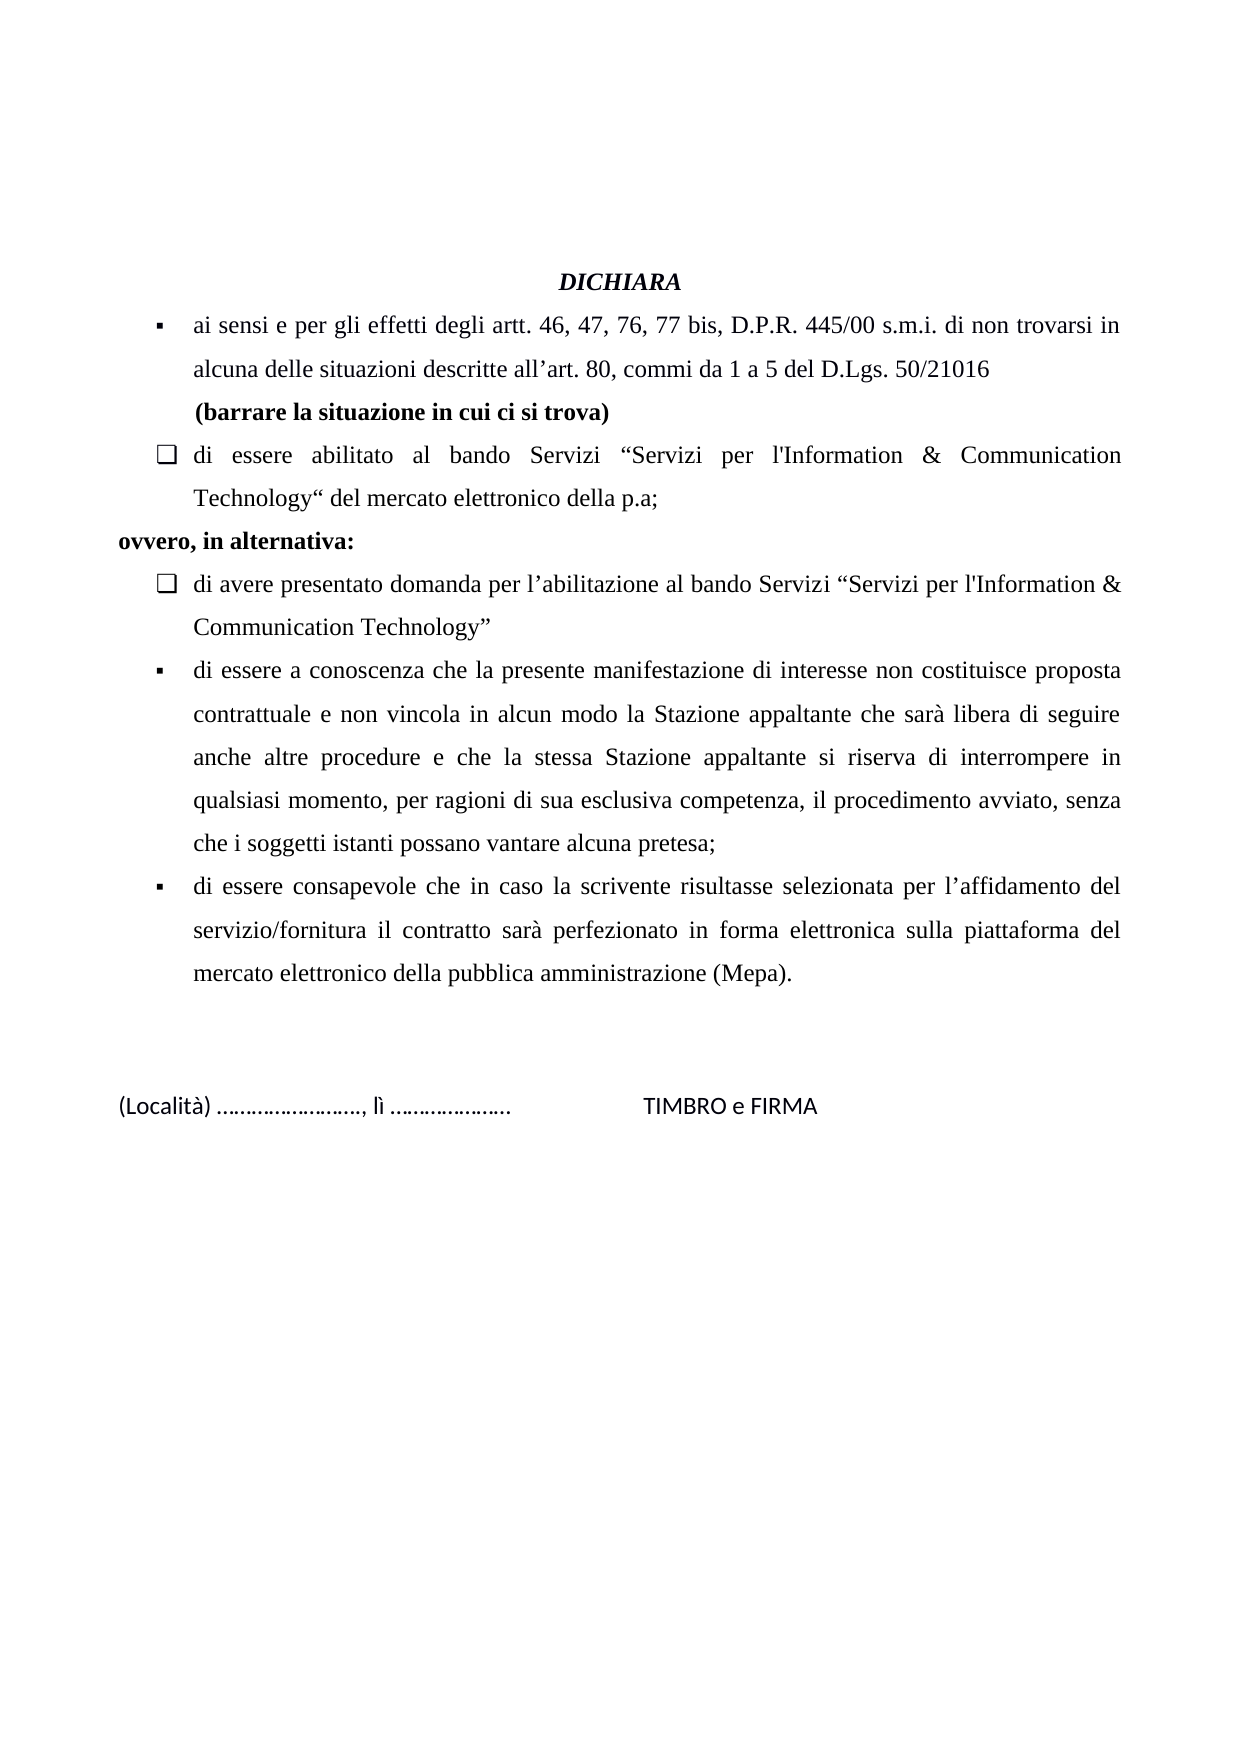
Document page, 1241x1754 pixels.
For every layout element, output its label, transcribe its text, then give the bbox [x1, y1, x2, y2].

list di essere a conoscenza che la presente manifestazione di interesse non costituisce proposta contrattuale e non vincola in alcun modo la Stazione appaltante che sarà libera di seguire anche altre procedure e che la stessa Stazione appaltante si riserva di interrompere in qualsiasi momento, per ragioni di sua esclusiva competenza, il procedimento avviato, senza che i soggetti istanti possano vantare alcuna pretesa; [156, 656, 1122, 857]
text (Località) ……………………., lì ………………… TIMBRO e FIRMA [118, 1090, 1122, 1121]
text ovvero, in alternativa: [118, 526, 1122, 555]
list (barrare la situazione in cui ci si trova) [159, 397, 1122, 426]
list di essere abilitato al bando Servizi “Servizi per l'Information & Communication Technology“ del mercato elettronico della p.a; [156, 440, 1122, 512]
list ai sensi e per gli effetti degli artt. 46, 47, 76, 77 bis, D.P.R. 445/00 s.m.i. di non trovarsi in alcuna delle situazioni descritte all’art. 80, commi da 1 a 5 del D.Lgs. 50/21016 [156, 310, 1122, 382]
list di avere presentato domanda per l’abilitazione al bando Servizi “Servizi per l'Information & Communication Technology” [156, 569, 1122, 641]
text DICHIARA [118, 267, 1122, 296]
list di essere consapevole che in caso la scrivente risultasse selezionata per l’affidamento del servizio/fornitura il contratto sarà perfezionato in forma elettronica sulla piattaforma del mercato elettronico della pubblica amministrazione (Mepa). [156, 871, 1122, 987]
